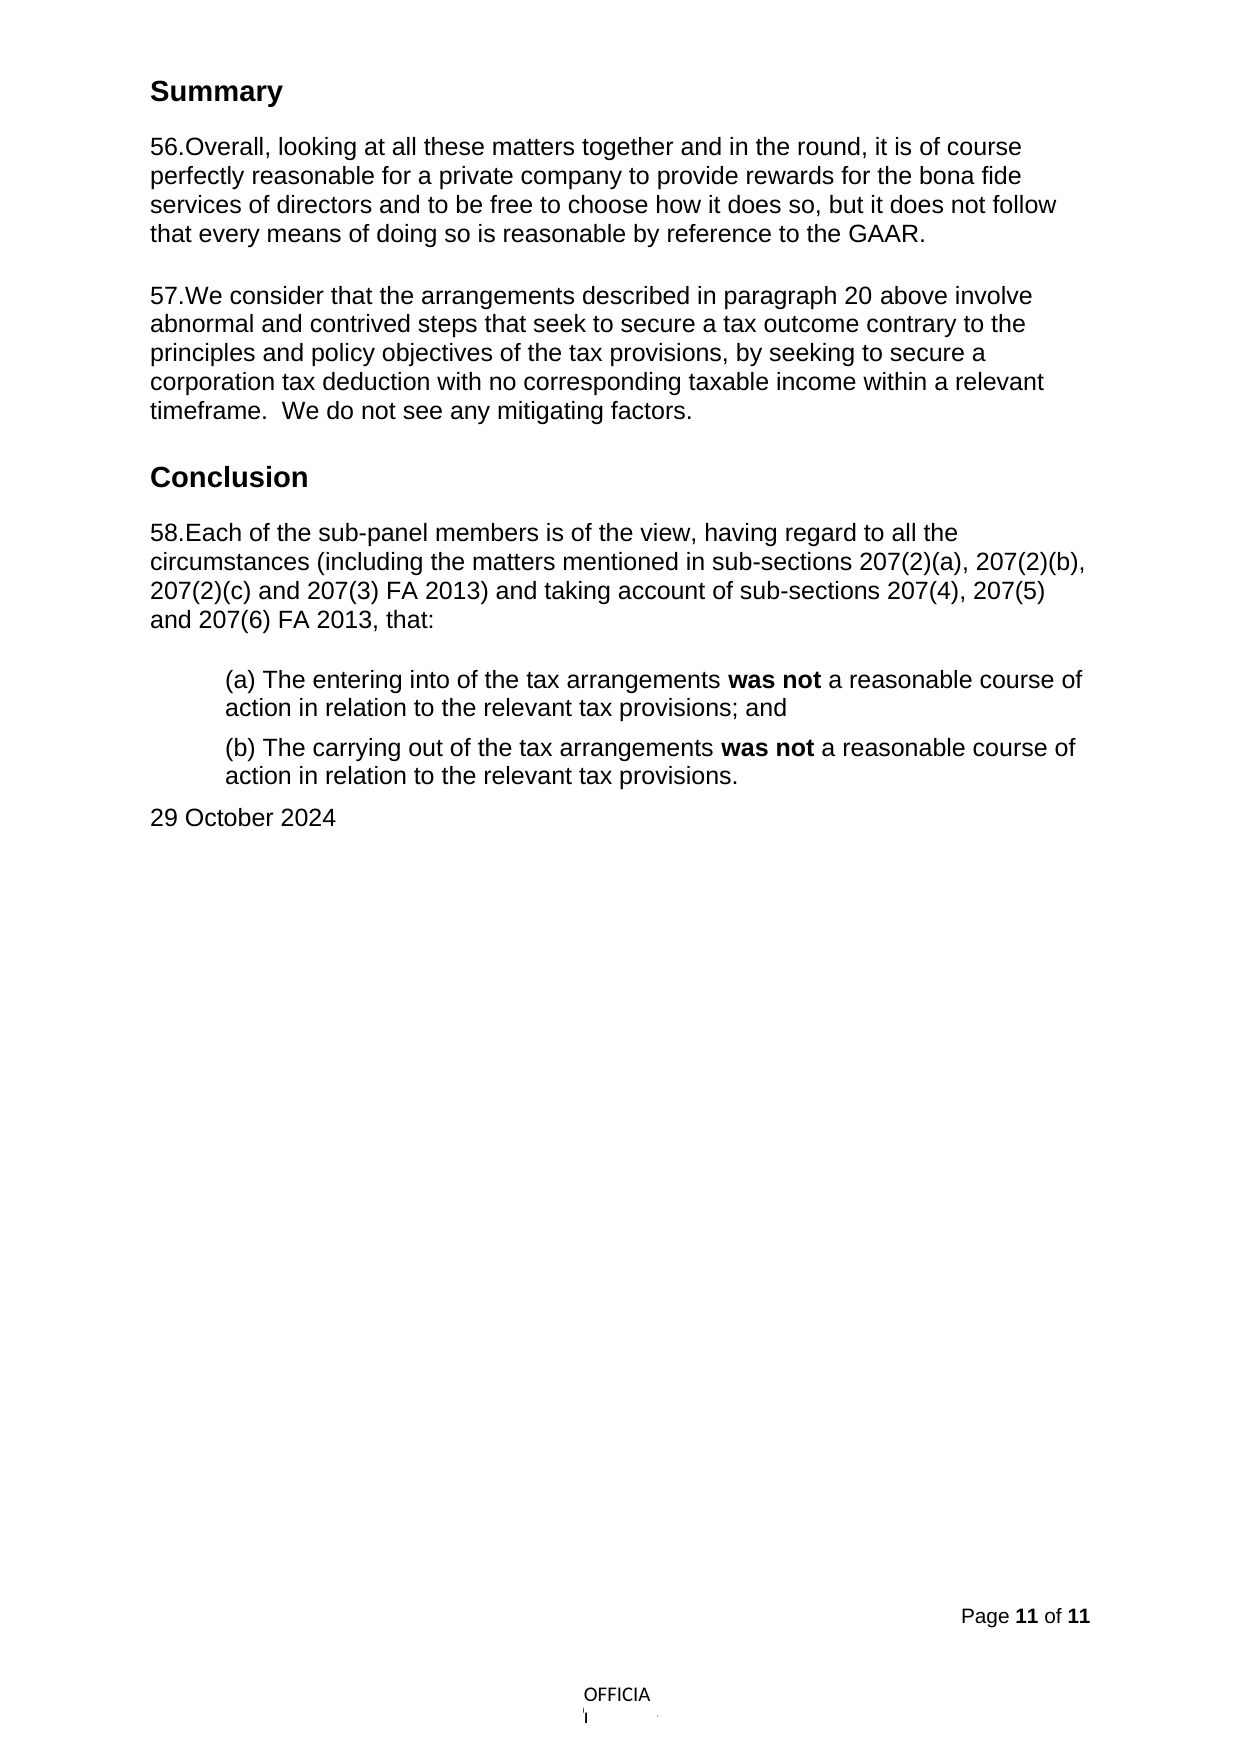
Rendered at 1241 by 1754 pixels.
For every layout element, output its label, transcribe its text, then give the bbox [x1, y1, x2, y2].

text 29 October 2024 [150, 802, 1090, 831]
list We consider that the arrangements described in paragraph 20 above involve abnormal and contrived steps that seek to secure a tax outcome contrary to the principles and policy objectives of the tax provisions, by seeking to secure a corporation tax deduction with no corresponding taxable income within a relevant timeframe. We do not see any mitigating factors. [150, 281, 1090, 424]
text (b) The carrying out of the tax arrangements was not a reasonable course of action in relation to the relevant tax provisions. [225, 732, 1090, 790]
subtitle Summary [150, 74, 1090, 107]
list Overall, looking at all these matters together and in the round, it is of course perfectly reasonable for a private company to provide rewards for the bona fide services of directors and to be free to choose how it does so, but it does not follow that every means of doing so is reasonable by reference to the GAAR. [150, 132, 1090, 247]
list Each of the sub-panel members is of the view, having regard to all the circumstances (including the matters mentioned in sub-sections 207(2)(a), 207(2)(b), 207(2)(c) and 207(3) FA 2013) and taking account of sub-sections 207(4), 207(5) and 207(6) FA 2013, that: [150, 518, 1090, 633]
text (a) The entering into of the tax arrangements was not a reasonable course of action in relation to the relevant tax provisions; and [225, 664, 1090, 722]
subtitle Conclusion [150, 460, 1090, 493]
